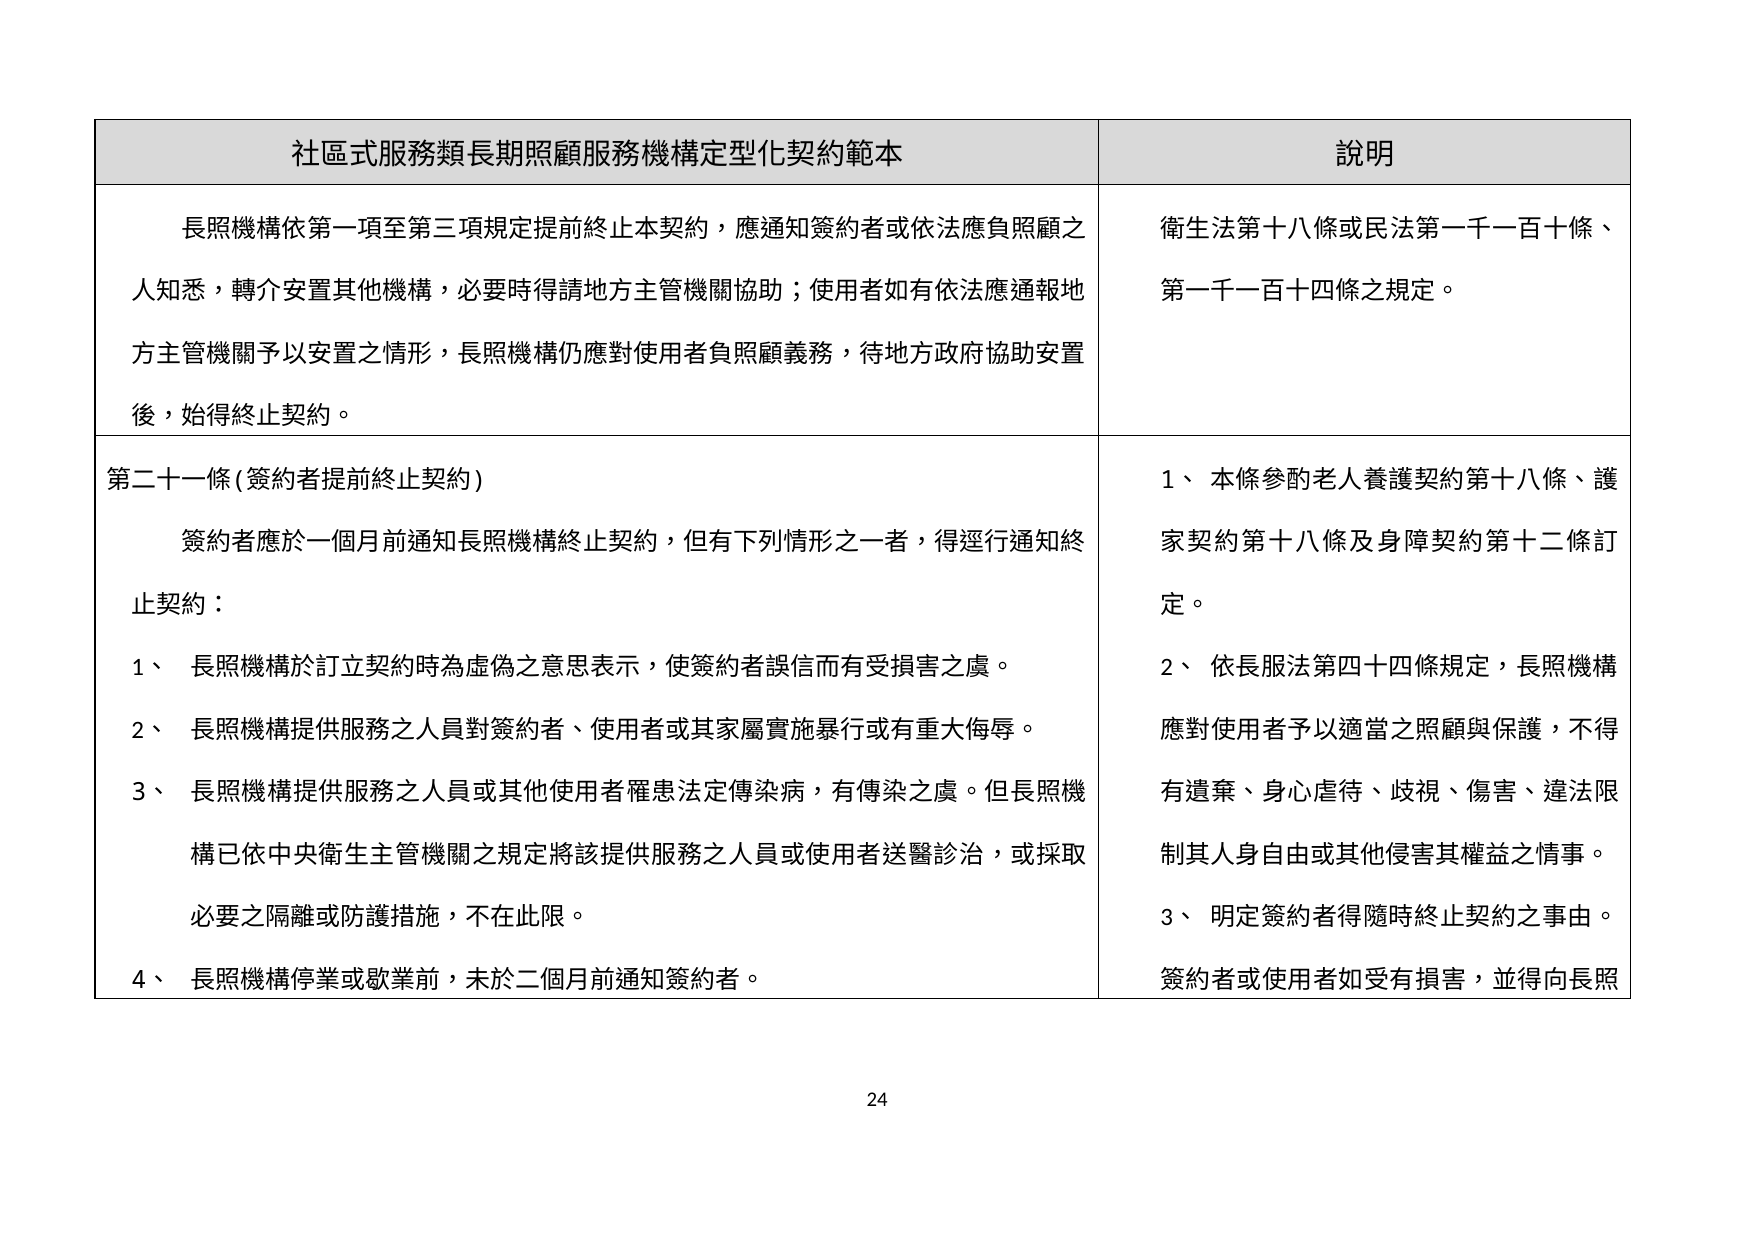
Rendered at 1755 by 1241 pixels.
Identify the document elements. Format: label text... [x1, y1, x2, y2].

table_cell 第二十一條(簽約者提前終止契約) 簽約者應於一個月前通知長照機構終止契約，但有下列情形之一者，得逕行通知終止契約： 長照機構於訂立契約時為虛偽之意思表示，使簽約者誤信而有受損害之虞。 長照機構提供服務之人員對簽約者、使用者或其家屬實施暴行或有重大侮辱。 長照機構提供服務之人員或其他使用者罹患法定傳染病，有傳染之虞。但長照機構已依中央衛生主管機關之規定將該提供服務之人員或使用者送醫診治，或採取必要之隔離或防護措施，不在此限。 長照機構停業或歇業前，未於二個月前通知簽約者。 長照機構提供使用者居住或生活之處所，有危害使用者之安全或健康，或有危害之虞。 簽約者或使用者因前項契約終止所致損害，得向長照機構請求損害賠償。 [96, 436, 1098, 998]
table_cell 本條參酌老人養護契約第十八條、護家契約第十八條及身障契約第十二條訂定。 依長服法第四十四條規定，長照機構應對使用者予以適當之照顧與保護，不得有遺棄、身心虐待、歧視、傷害、違法限制其人身自由或其他侵害其權益之情事。 明定簽約者得隨時終止契約之事由。簽約者或使用者如受有損害，並得向長照機構請求損害賠償。 第一項第二款係參酌勞動基準法第十二條第一項第二款：「勞工對於雇主、雇主家屬、雇主代理人或其他共同工作之勞工，實施暴行或有重大侮辱之行為者，雇主得不經預告終止契約」列入提前終止契約條件。 除為長照機構主動向地方主管機關提出停業或歇業申請外，如為地方主管機關依長服法裁處長照機構停業處分時，應考量本條第四點，保留二個月以上時限供長照機構處理停業相關事宜。 [1099, 436, 1630, 998]
table_cell 長照機構依第一項至第三項規定提前終止本契約，應通知簽約者或依法應負照顧之人知悉，轉介安置其他機構，必要時得請地方主管機關協助；使用者如有依法應通報地方主管機關予以安置之情形，長照機構仍應對使用者負照顧義務，待地方政府協助安置後，始得終止契約。 [96, 185, 1098, 435]
table_cell 本條參酌老人養護契約第十六條、護家契約第九條第四項、第十六條及身障契約第十條訂定。 明定長照機構得提前終止契約之事由。 因團體家屋為一對多之團體照顧模式，爰第三項第四款所稱嚴重爭執或干擾他人，係指使用者個人行為如與其他使用者發生嚴重爭執，影響團體照顧之運作，或影響長照機構提供服務之人員繼續提供服務情形。 考量失智者或因疾病導致非可控之不當行為(如黃昏症候群或譫妄等暫時性行為)多數可由醫療介入降低或緩和問題行為，爰於第四項請長照機構優先通知簽約者或家屬送醫療單位採適當處置。 長照機構在尚未通知依法或依契約應負照顧之人前，仍應對使用者負照顧義務及轉介通報義務，避免使用者因未獲照顧而發生危險。 第五項所稱依法，係指依老人福利法第四十一條、第四十二條或身心障礙者權益保障法第七十五條、第七十七條、精神衛生法第十八條或民法第一千一百十條、第一千一百十四條之規定。 [1099, 185, 1630, 435]
table_header 說明 [1099, 120, 1630, 184]
table_header 社區式服務類長期照顧服務機構定型化契約範本 [96, 120, 1098, 184]
